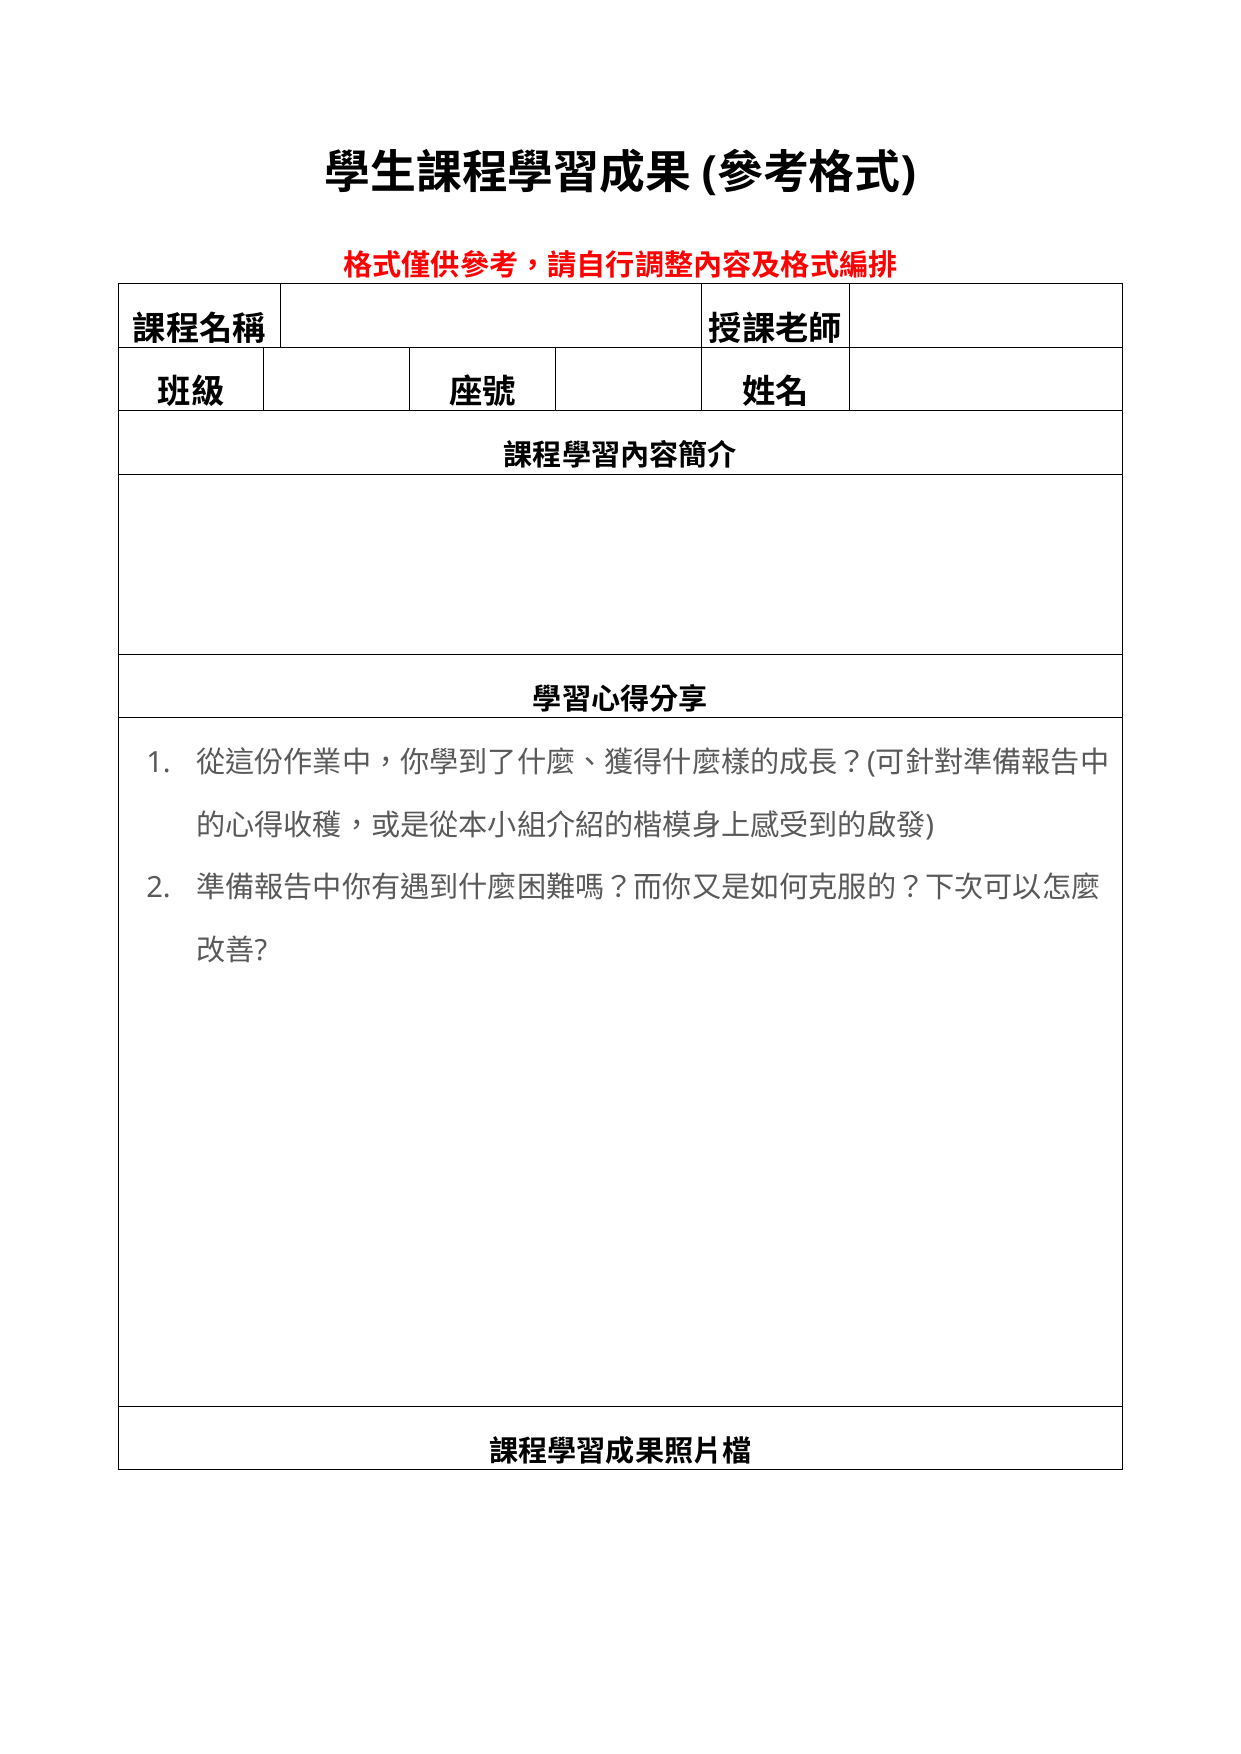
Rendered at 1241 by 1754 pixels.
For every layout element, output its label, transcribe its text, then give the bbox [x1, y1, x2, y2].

table_cell 課程學習內容簡介 [119, 411, 1122, 474]
table_cell 座號 [410, 348, 555, 410]
text 學生課程學習成果 (參考格式) [75, 96, 1165, 221]
table_header 授課老師 [702, 284, 849, 347]
table_header 課程名稱 [119, 284, 280, 347]
table_header [281, 284, 701, 347]
table_header [850, 284, 1122, 347]
table_cell [119, 475, 1122, 654]
text 格式僅供參考，請自行調整內容及格式編排 [75, 221, 1165, 283]
table_cell 從這份作業中，你學到了什麼、獲得什麼樣的成長？(可針對準備報告中的心得收穫，或是從本小組介紹的楷模身上感受到的啟發) 準備報告中你有遇到什麼困難嗎？而你又是如何克服的？下次可以怎麼改善? [119, 718, 1122, 1406]
table_cell 班級 [119, 348, 263, 410]
table_cell 姓名 [702, 348, 849, 410]
table_cell 學習心得分享 [119, 655, 1122, 717]
table_cell [264, 348, 409, 410]
table_cell [850, 348, 1122, 410]
table_cell [556, 348, 701, 410]
table_cell 課程學習成果照片檔 [119, 1407, 1122, 1469]
